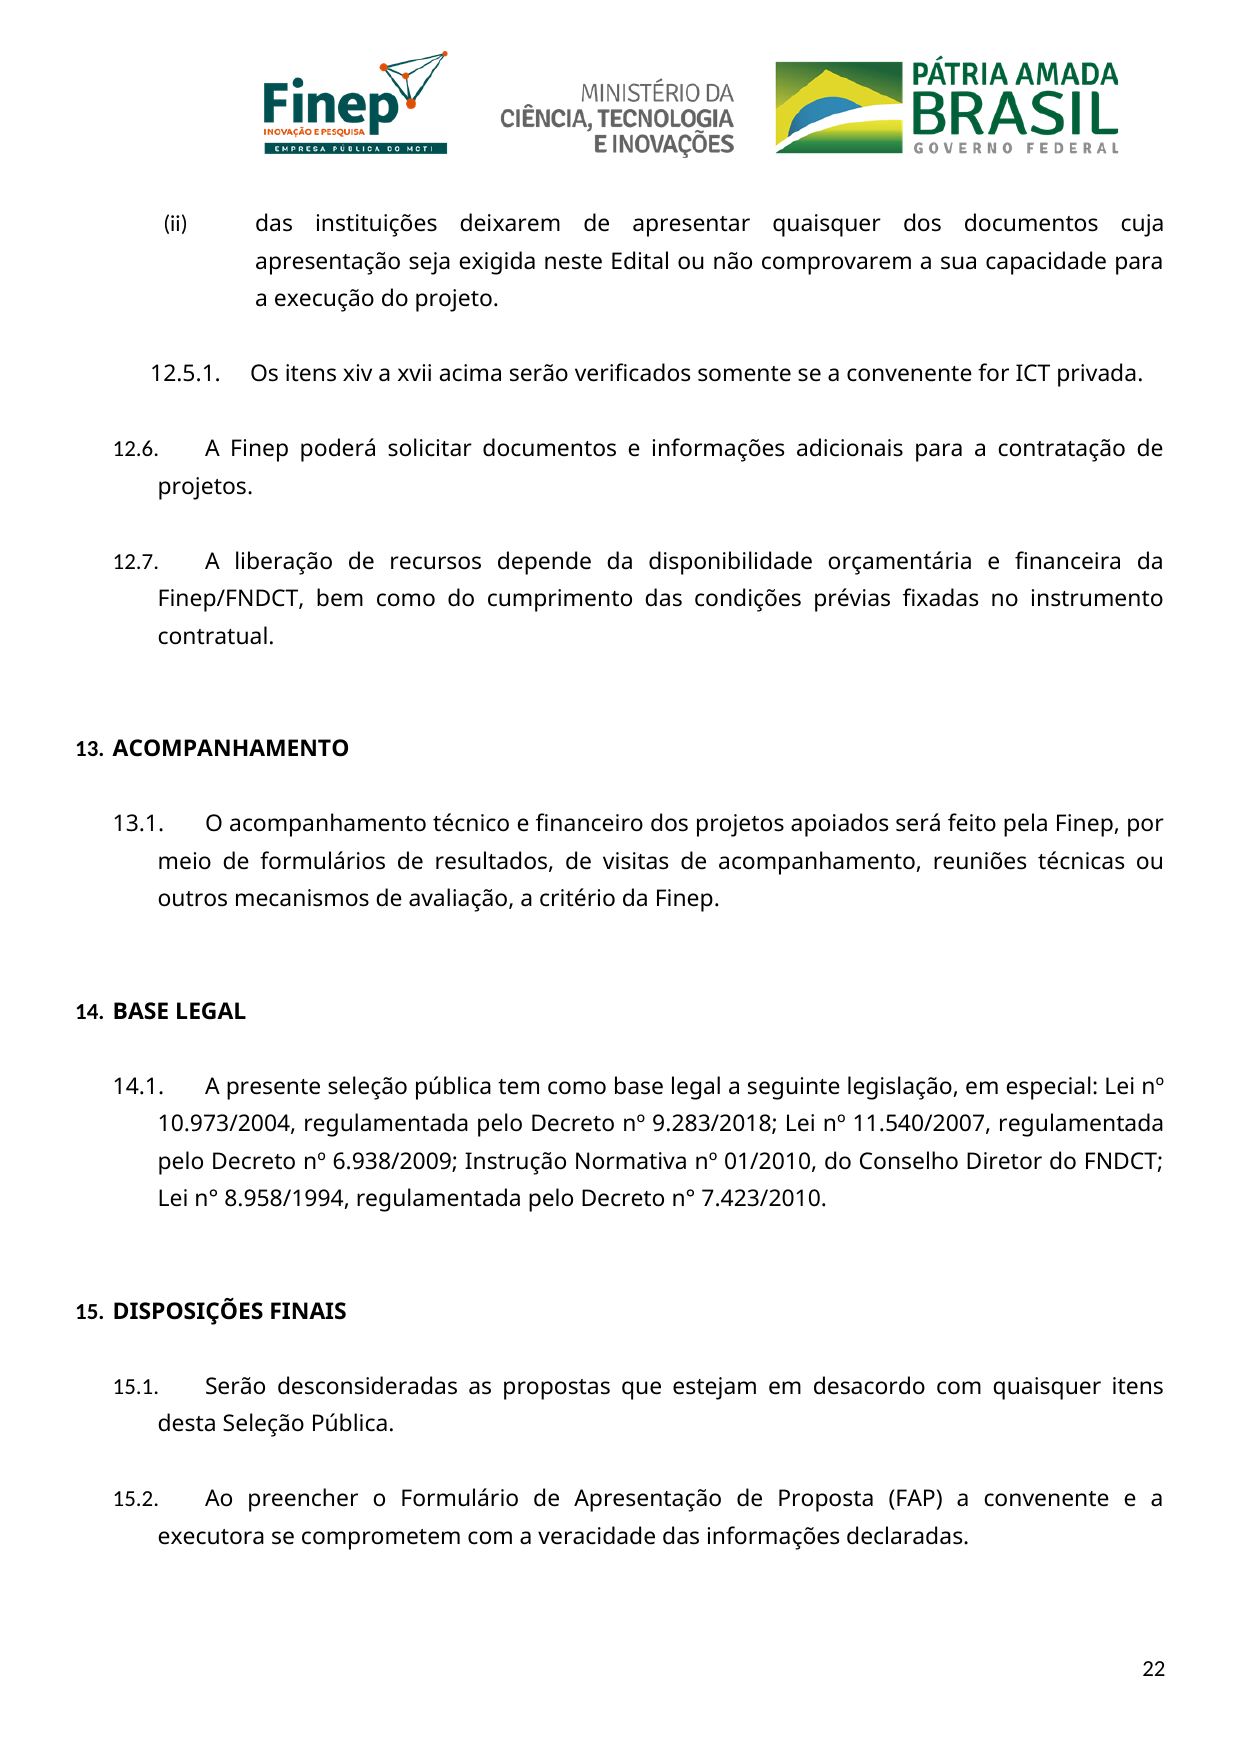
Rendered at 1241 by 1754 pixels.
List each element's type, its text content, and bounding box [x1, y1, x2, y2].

list BASE LEGAL [75, 988, 1165, 1026]
list das instituições deixarem de apresentar quaisquer dos documentos cuja apresentação seja exigida neste Edital ou não comprovarem a sua capacidade para a execução do projeto. [187, 201, 1165, 313]
list A liberação de recursos depende da disponibilidade orçamentária e financeira da Finep/FNDCT, bem como do cumprimento das condições prévias fixadas no instrumento contratual. [112, 538, 1165, 651]
list A presente seleção pública tem como base legal a seguinte legislação, em especial: Lei nº 10.973/2004, regulamentada pelo Decreto nº 9.283/2018; Lei nº 11.540/2007, regulamentada pelo Decreto nº 6.938/2009; Instrução Normativa nº 01/2010, do Conselho Diretor do FNDCT; Lei n° 8.958/1994, regulamentada pelo Decreto n° 7.423/2010. [112, 1063, 1165, 1213]
list A Finep poderá solicitar documentos e informações adicionais para a contratação de projetos. [112, 426, 1165, 501]
list Os itens xiv a xvii acima serão verificados somente se a convenente for ICT privada. [150, 351, 1165, 388]
list DISPOSIÇÕES FINAIS [75, 1288, 1165, 1326]
list ACOMPANHAMENTO [75, 726, 1165, 763]
list O acompanhamento técnico e financeiro dos projetos apoiados será feito pela Finep, por meio de formulários de resultados, de visitas de acompanhamento, reuniões técnicas ou outros mecanismos de avaliação, a critério da Finep. [112, 801, 1165, 913]
list Ao preencher o Formulário de Apresentação de Proposta (FAP) a convenente e a executora se comprometem com a veracidade das informações declaradas. [112, 1476, 1165, 1551]
list Serão desconsideradas as propostas que estejam em desacordo com quaisquer itens desta Seleção Pública. [112, 1363, 1165, 1438]
